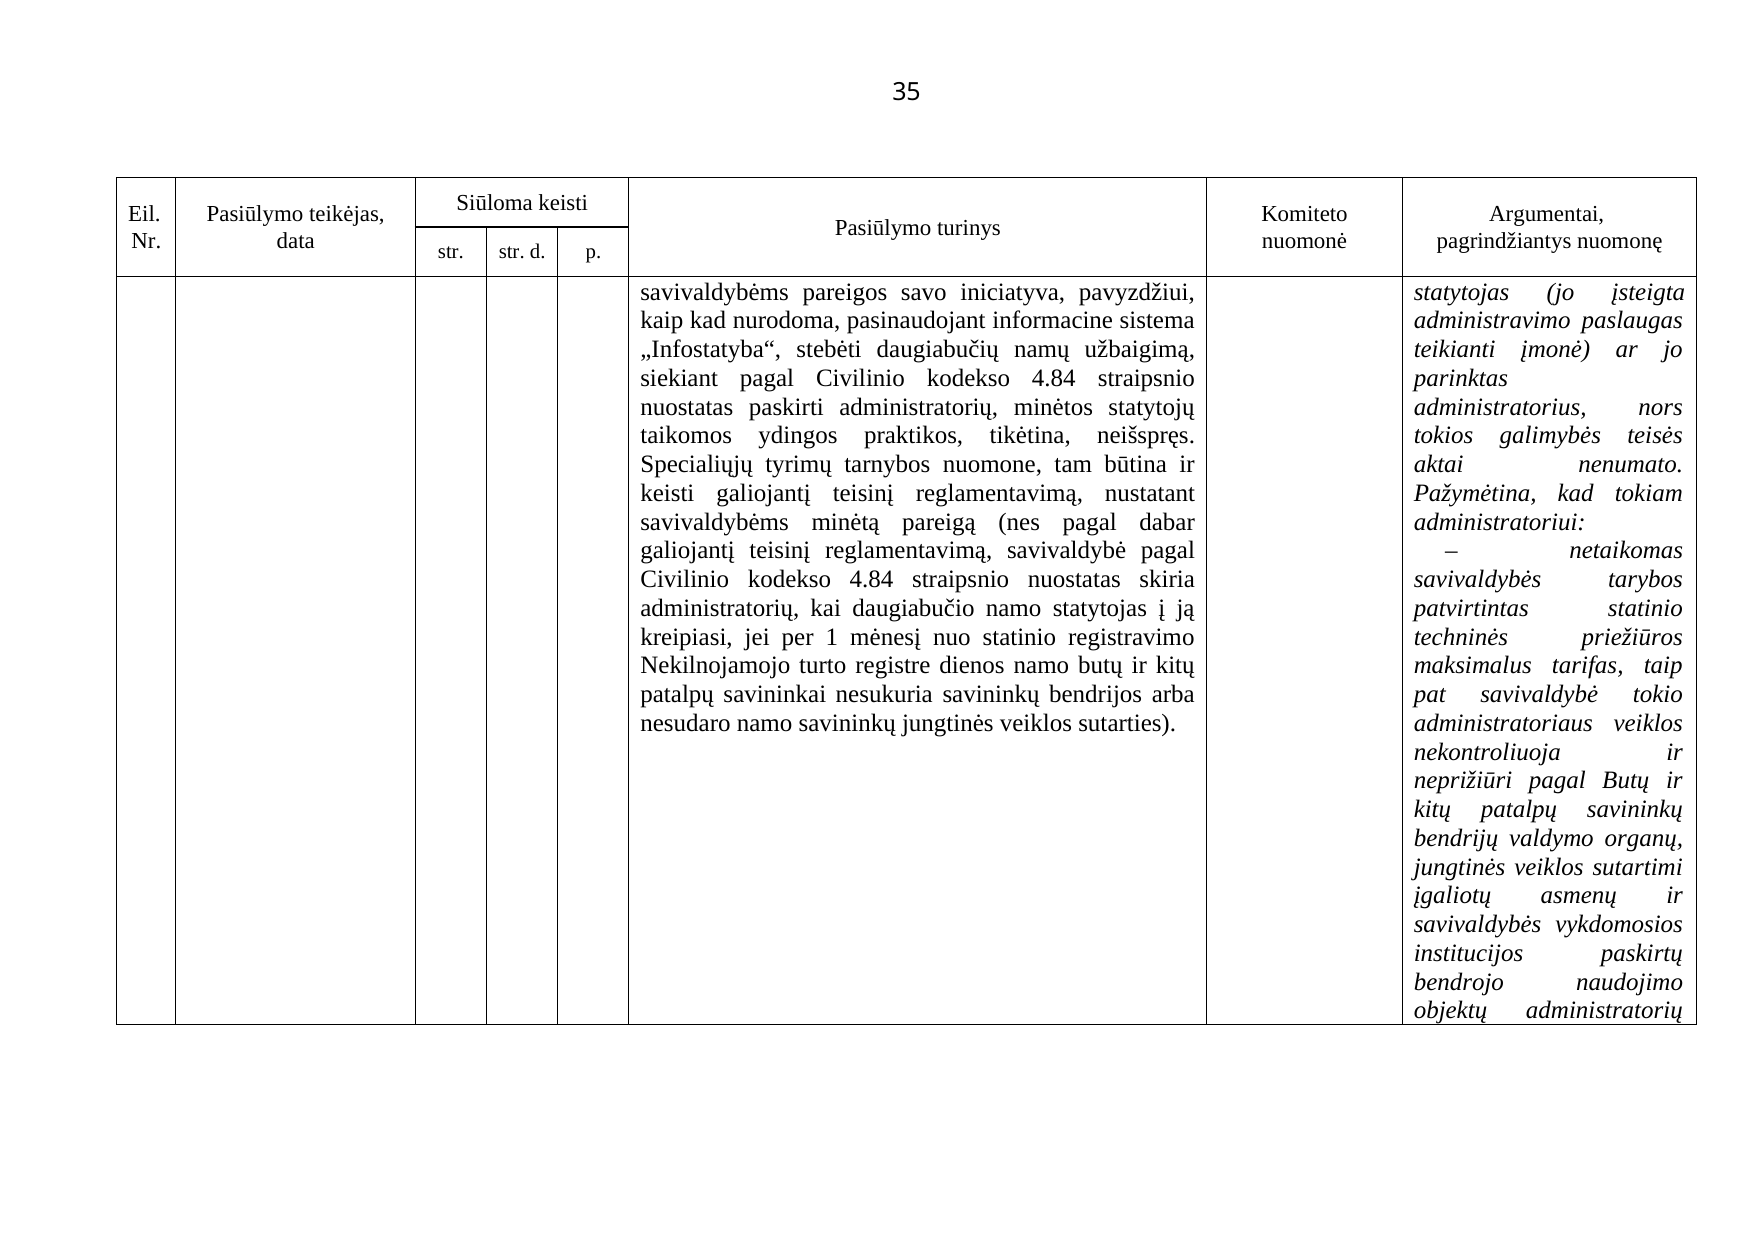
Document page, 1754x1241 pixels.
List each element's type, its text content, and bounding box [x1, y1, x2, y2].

table_cell statytojas (jo įsteigta administravimo paslaugas teikianti įmonė) ar jo parinktas administratorius, nors tokios galimybės teisės aktai nenumato. Pažymėtina, kad tokiam administratoriui: – netaikomas savivaldybės tarybos patvirtintas statinio techninės priežiūros maksimalus tarifas, taip pat savivaldybė tokio administratoriaus veiklos nekontroliuoja ir neprižiūri pagal Butų ir kitų patalpų savininkų bendrijų valdymo organų, jungtinės veiklos sutartimi įgaliotų asmenų ir savivaldybės vykdomosios institucijos paskirtų bendrojo naudojimo objektų administratorių [1403, 277, 1696, 1024]
table_header Pasiūlymo teikėjas, data [176, 178, 415, 276]
table_cell [117, 277, 175, 1024]
table_header Pasiūlymo turinys [629, 178, 1206, 276]
table_cell [487, 277, 557, 1024]
table_cell [176, 277, 415, 1024]
table_cell savivaldybėms pareigos savo iniciatyva, pavyzdžiui, kaip kad nurodoma, pasinaudojant informacine sistema „Infostatyba“, stebėti daugiabučių namų užbaigimą, siekiant pagal Civilinio kodekso 4.84 straipsnio nuostatas paskirti administratorių, minėtos statytojų taikomos ydingos praktikos, tikėtina, neišspręs. Specialiųjų tyrimų tarnybos nuomone, tam būtina ir keisti galiojantį teisinį reglamentavimą, nustatant savivaldybėms minėtą pareigą (nes pagal dabar galiojantį teisinį reglamentavimą, savivaldybė pagal Civilinio kodekso 4.84 straipsnio nuostatas skiria administratorių, kai daugiabučio namo statytojas į ją kreipiasi, jei per 1 mėnesį nuo statinio registravimo Nekilnojamojo turto registre dienos namo butų ir kitų patalpų savininkai nesukuria savininkų bendrijos arba nesudaro namo savininkų jungtinės veiklos sutarties). [629, 277, 1206, 1024]
table_header Komiteto nuomonė [1207, 178, 1402, 276]
table_cell [1207, 277, 1402, 1024]
table_cell str. d. [487, 228, 557, 276]
table_cell [558, 277, 628, 1024]
table_header Eil. Nr. [117, 178, 175, 276]
table_header Siūloma keisti [416, 178, 628, 226]
table_header Argumentai, pagrindžiantys nuomonę [1403, 178, 1696, 276]
table_cell p. [558, 228, 628, 276]
table_cell [416, 277, 486, 1024]
table_cell str. [416, 228, 486, 276]
